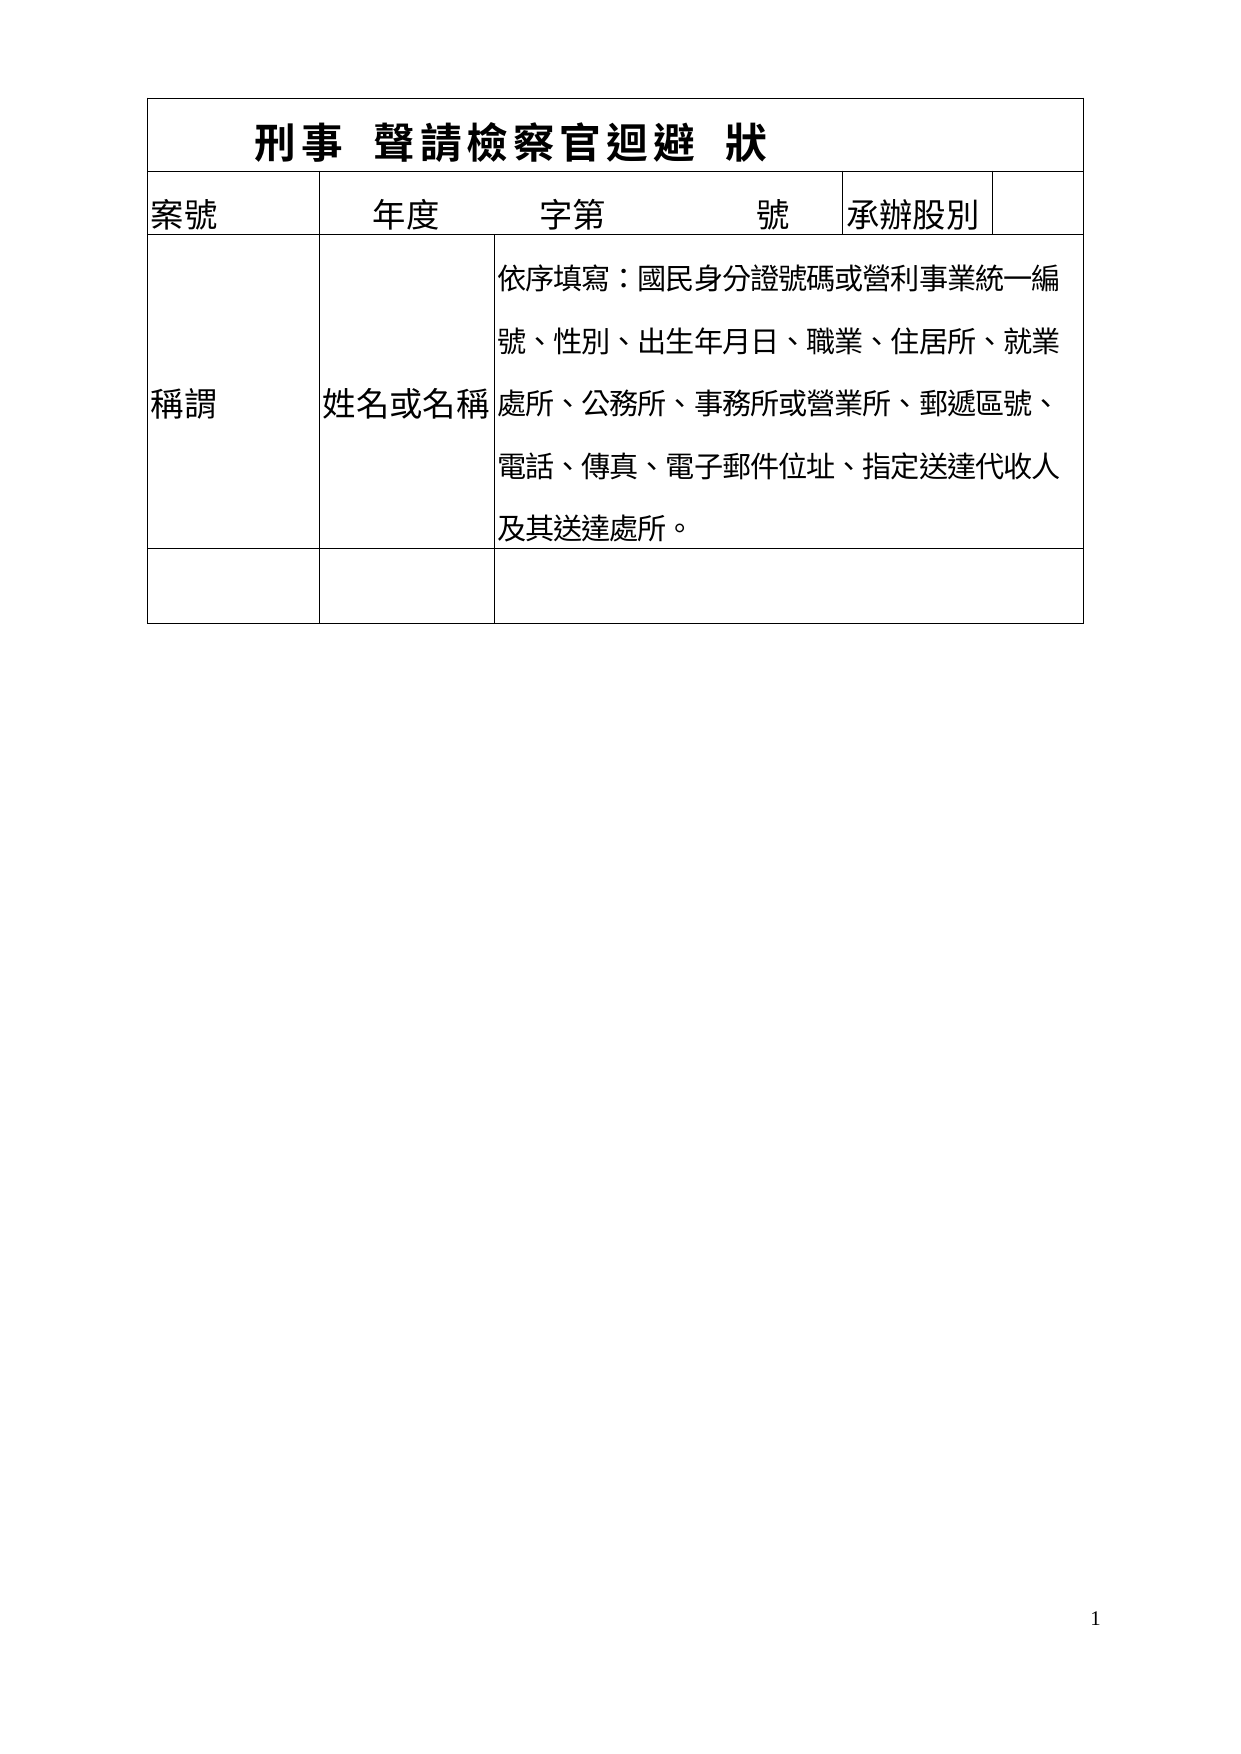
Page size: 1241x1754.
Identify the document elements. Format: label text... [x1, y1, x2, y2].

table_cell 承辦股別 [843, 172, 992, 234]
table_cell [993, 172, 1083, 234]
table_cell 依序填寫：國民身分證號碼或營利事業統一編號、性別、出生年月日、職業、住居所、就業處所、公務所、事務所或營業所、郵遞區號、電話、傳真、電子郵件位址、指定送達代收人及其送達處所。 [495, 235, 1083, 548]
table_header 刑事 聲請檢察官迴避 狀 [148, 99, 1083, 171]
table_cell 案號 [148, 172, 319, 234]
table_cell 年度 字第 號 [320, 172, 842, 234]
table_cell [495, 549, 1083, 623]
table_cell [148, 549, 319, 623]
table_cell 稱謂 [148, 235, 319, 548]
table_cell 姓名或名稱 [320, 235, 494, 548]
table_cell [320, 549, 494, 623]
